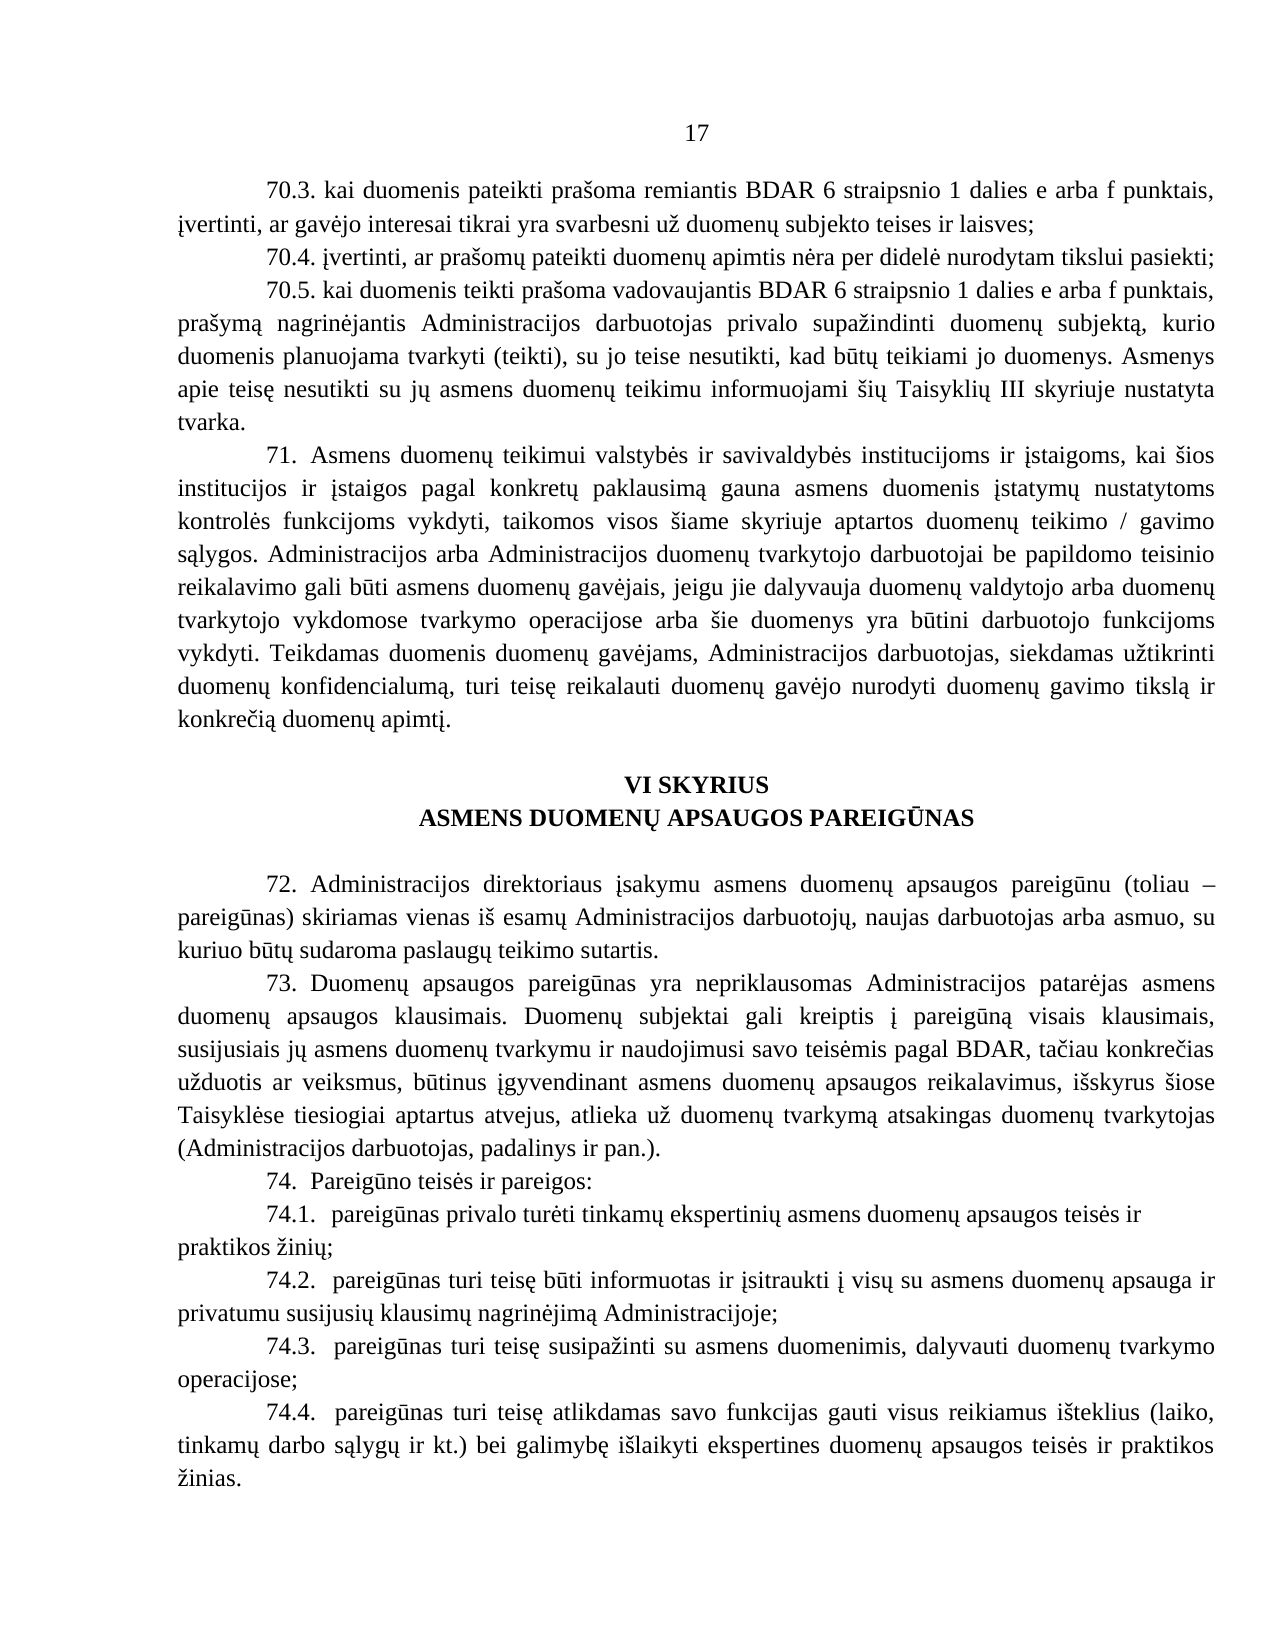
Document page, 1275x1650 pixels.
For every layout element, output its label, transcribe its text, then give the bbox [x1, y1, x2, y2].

text 71. Asmens duomenų teikimui valstybės ir savivaldybės institucijoms ir įstaigoms, kai šios institucijos ir įstaigos pagal konkretų paklausimą gauna asmens duomenis įstatymų nustatytoms kontrolės funkcijoms vykdyti, taikomos visos šiame skyriuje aptartos duomenų teikimo / gavimo sąlygos. Administracijos arba Administracijos duomenų tvarkytojo darbuotojai be papildomo teisinio reikalavimo gali būti asmens duomenų gavėjais, jeigu jie dalyvauja duomenų valdytojo arba duomenų tvarkytojo vykdomose tvarkymo operacijose arba šie duomenys yra būtini darbuotojo funkcijoms vykdyti. Teikdamas duomenis duomenų gavėjams, Administracijos darbuotojas, siekdamas užtikrinti duomenų konfidencialumą, turi teisę reikalauti duomenų gavėjo nurodyti duomenų gavimo tikslą ir konkrečią duomenų apimtį. [177, 440, 1216, 733]
text 70.3. kai duomenis pateikti prašoma remiantis BDAR 6 straipsnio 1 dalies e arba f punktais, įvertinti, ar gavėjo interesai tikrai yra svarbesni už duomenų subjekto teises ir laisves; [177, 176, 1216, 237]
text 74. Pareigūno teisės ir pareigos: [177, 1166, 1216, 1195]
text 74.1. pareigūnas privalo turėti tinkamų ekspertinių asmens duomenų apsaugos teisės ir praktikos žinių; [177, 1199, 1216, 1261]
text 74.4. pareigūnas turi teisę atlikdamas savo funkcijas gauti visus reikiamus išteklius (laiko, tinkamų darbo sąlygų ir kt.) bei galimybę išlaikyti ekspertines duomenų apsaugos teisės ir praktikos žinias. [177, 1397, 1216, 1492]
text 74.2. pareigūnas turi teisę būti informuotas ir įsitraukti į visų su asmens duomenų apsauga ir privatumu susijusių klausimų nagrinėjimą Administracijoje; [177, 1265, 1216, 1327]
text 73. Duomenų apsaugos pareigūnas yra nepriklausomas Administracijos patarėjas asmens duomenų apsaugos klausimais. Duomenų subjektai gali kreiptis į pareigūną visais klausimais, susijusiais jų asmens duomenų tvarkymu ir naudojimusi savo teisėmis pagal BDAR, tačiau konkrečias užduotis ar veiksmus, būtinus įgyvendinant asmens duomenų apsaugos reikalavimus, išskyrus šiose Taisyklėse tiesiogiai aptartus atvejus, atlieka už duomenų tvarkymą atsakingas duomenų tvarkytojas (Administracijos darbuotojas, padalinys ir pan.). [177, 968, 1216, 1162]
text VI SKYRIUS [177, 770, 1216, 799]
text ASMENS DUOMENŲ APSAUGOS PAREIGŪNAS [177, 803, 1216, 832]
text 74.3. pareigūnas turi teisę susipažinti su asmens duomenimis, dalyvauti duomenų tvarkymo operacijose; [177, 1331, 1216, 1393]
text 70.4. įvertinti, ar prašomų pateikti duomenų apimtis nėra per didelė nurodytam tikslui pasiekti; [177, 242, 1216, 270]
text 70.5. kai duomenis teikti prašoma vadovaujantis BDAR 6 straipsnio 1 dalies e arba f punktais, prašymą nagrinėjantis Administracijos darbuotojas privalo supažindinti duomenų subjektą, kurio duomenis planuojama tvarkyti (teikti), su jo teise nesutikti, kad būtų teikiami jo duomenys. Asmenys apie teisę nesutikti su jų asmens duomenų teikimu informuojami šių Taisyklių III skyriuje nustatyta tvarka. [177, 275, 1216, 436]
text 72. Administracijos direktoriaus įsakymu asmens duomenų apsaugos pareigūnu (toliau – pareigūnas) skiriamas vienas iš esamų Administracijos darbuotojų, naujas darbuotojas arba asmuo, su kuriuo būtų sudaroma paslaugų teikimo sutartis. [177, 869, 1216, 964]
